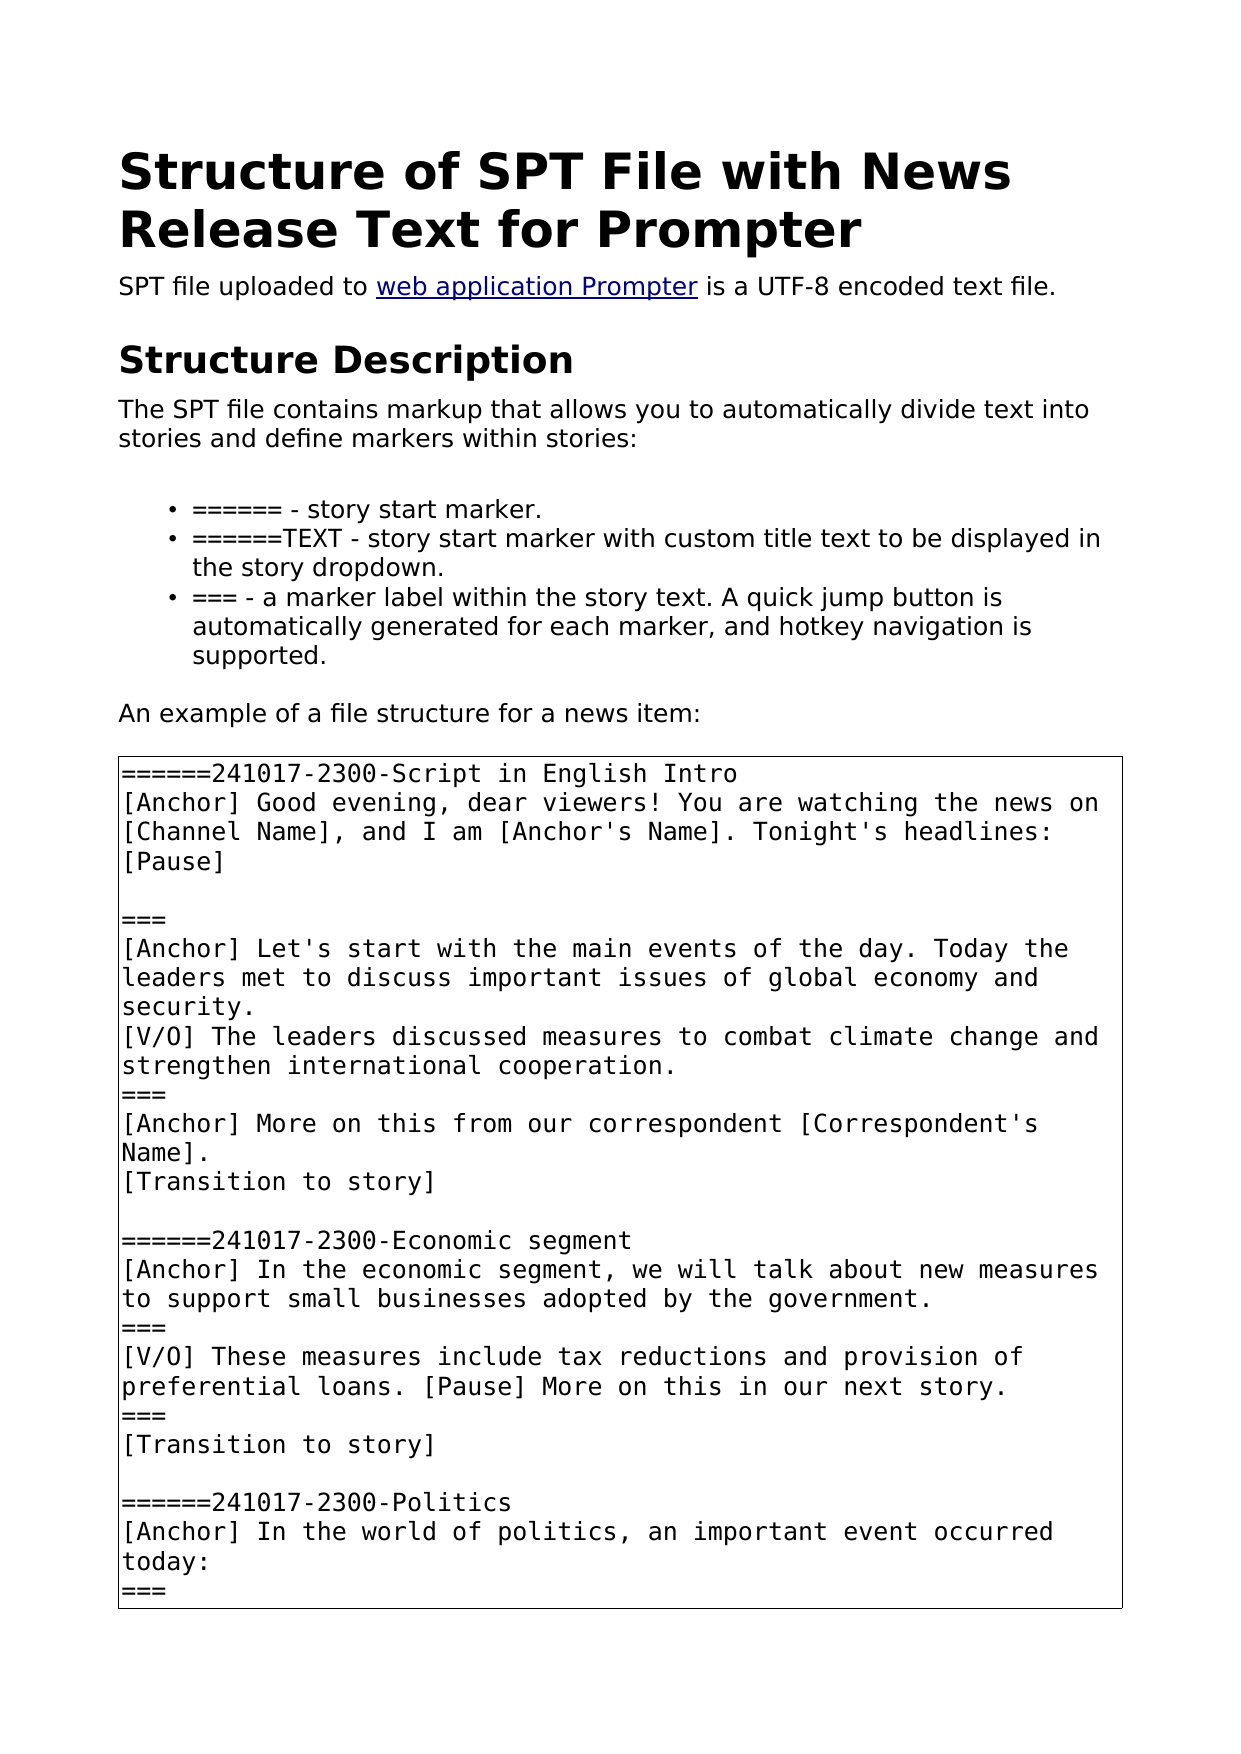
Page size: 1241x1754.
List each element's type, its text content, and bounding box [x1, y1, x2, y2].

subtitle Structure of SPT File with News Release Text for Prompter [118, 143, 1122, 259]
text SPT file uploaded to web application Prompter is a UTF-8 encoded text file. [118, 272, 1122, 301]
list === - a marker label within the story text. A quick jump button is automatically generated for each marker, and hotkey navigation is supported. [177, 583, 1122, 670]
text The SPT file contains markup that allows you to automatically divide text into stories and define markers within stories: [118, 395, 1122, 453]
text An example of a file structure for a news item: [118, 700, 1122, 729]
list ======TEXT - story start marker with custom title text to be displayed in the story dropdown. [177, 524, 1122, 583]
list ====== - story start marker. [177, 495, 1122, 524]
table_header ======241017-2300-Script in English Intro [Anchor] Good evening, dear viewers! You are watching the news on [Channel Name], and I am [Anchor's Name]. Tonight's headlines: [Pause] === [Anchor] Let's start with the main events of the day. Today the leaders met to discuss important issues of global economy and security. [V/O] The leaders discussed measures to combat climate change and strengthen international cooperation. === [Anchor] More on this from our correspondent [Correspondent's Name]. [Transition to story] ======241017-2300-Economic segment [Anchor] In the economic segment, we will talk about new measures to support small businesses adopted by the government. === [V/O] These measures include tax reductions and provision of preferential loans. [Pause] More on this in our next story. === [Transition to story] ======241017-2300-Politics [Anchor] In the world of politics, an important event occurred today: === [119, 757, 1122, 1608]
subtitle Structure Description [118, 339, 1122, 382]
